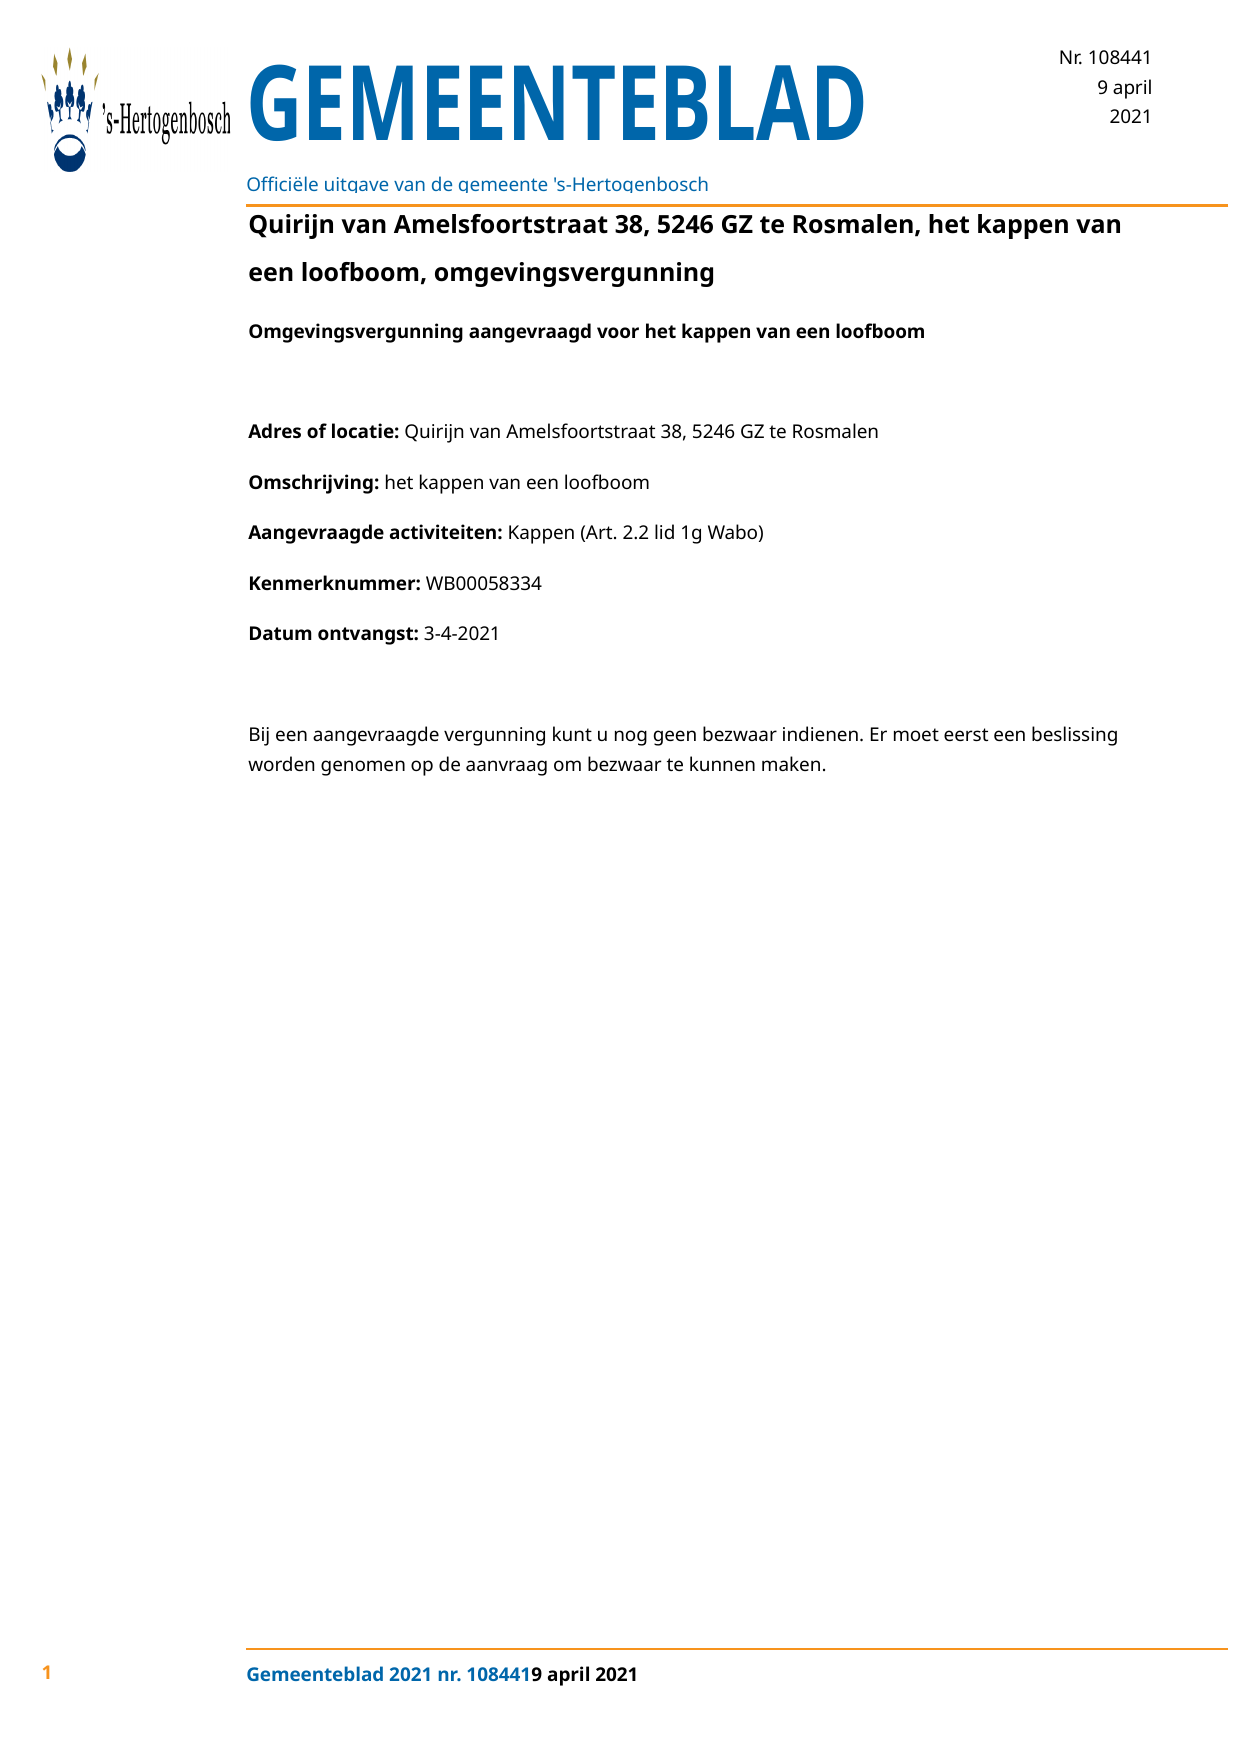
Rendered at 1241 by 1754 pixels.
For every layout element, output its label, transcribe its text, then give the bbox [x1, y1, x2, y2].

picture [41, 47, 231, 172]
text Bij een aangevraagde vergunning kunt u nog geen bezwaar indienen. Er moet eerst een beslissing worden genomen op de aanvraag om bezwaar te kunnen maken. [248, 721, 1152, 777]
text Omschrijving: het kappen van een loofboom [248, 469, 1152, 495]
text Aangevraagde activiteiten: Kappen (Art. 2.2 lid 1g Wabo) [248, 519, 1152, 545]
text Adres of locatie: Quirijn van Amelsfoortstraat 38, 5246 GZ te Rosmalen [248, 419, 1152, 444]
text Datum ontvangst: 3-4-2021 [248, 620, 1152, 646]
text Quirijn van Amelsfoortstraat 38, 5246 GZ te Rosmalen, het kappen van een loofboom, omgevingsvergunning [248, 207, 1152, 288]
text Kenmerknummer: WB00058334 [248, 570, 1152, 596]
text Omgevingsvergunning aangevraagd voor het kappen van een loofboom [248, 318, 1152, 344]
